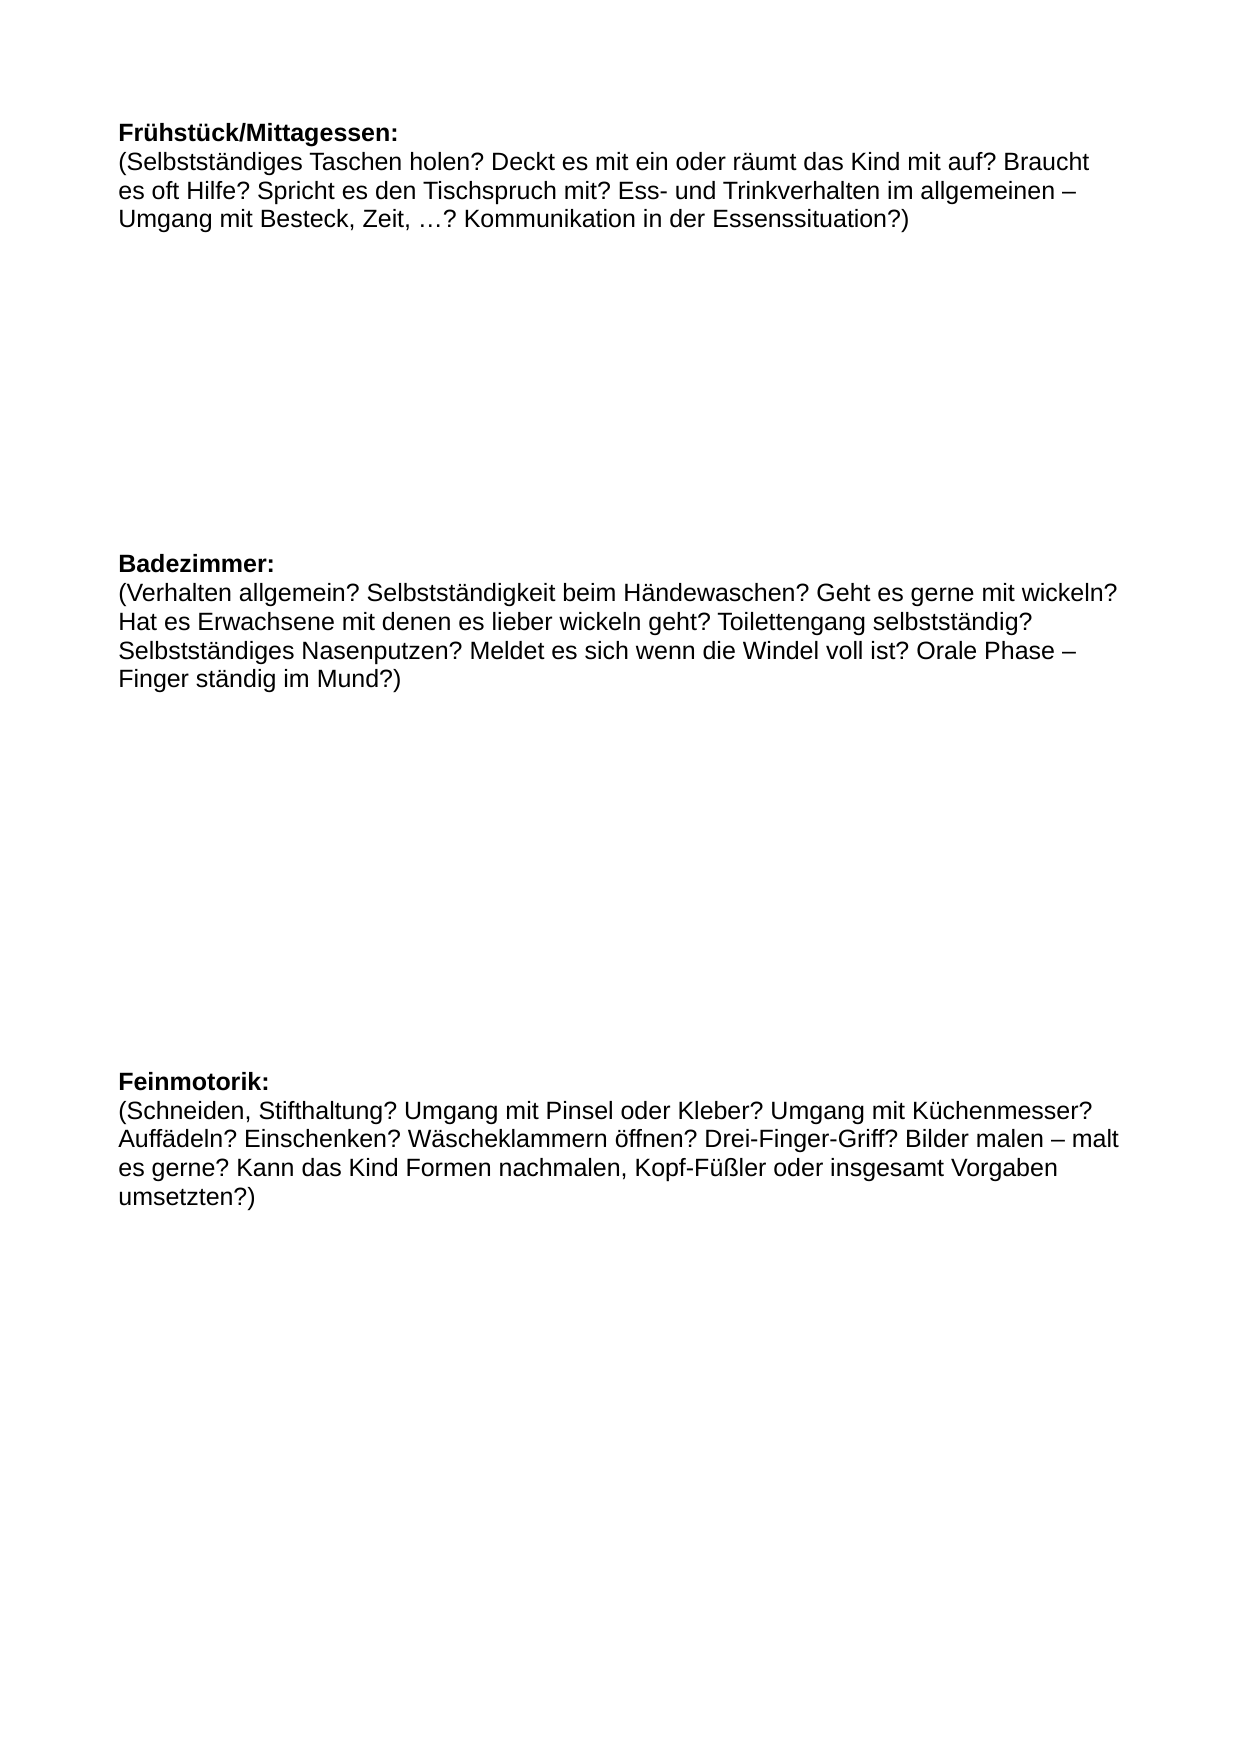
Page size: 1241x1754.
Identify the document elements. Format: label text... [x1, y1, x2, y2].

text Badezimmer: [118, 549, 1122, 578]
text (Schneiden, Stifthaltung? Umgang mit Pinsel oder Kleber? Umgang mit Küchenmesser? Auffädeln? Einschenken? Wäscheklammern öffnen? Drei-Finger-Griff? Bilder malen – malt es gerne? Kann das Kind Formen nachmalen, Kopf-Füßler oder insgesamt Vorgaben umsetzten?) [118, 1096, 1122, 1211]
text Feinmotorik: [118, 1067, 1122, 1096]
text Frühstück/Mittagessen: [118, 118, 1122, 147]
text (Selbstständiges Taschen holen? Deckt es mit ein oder räumt das Kind mit auf? Braucht es oft Hilfe? Spricht es den Tischspruch mit? Ess- und Trinkverhalten im allgemeinen – Umgang mit Besteck, Zeit, …? Kommunikation in der Essenssituation?) [118, 147, 1122, 233]
text (Verhalten allgemein? Selbstständigkeit beim Händewaschen? Geht es gerne mit wickeln? Hat es Erwachsene mit denen es lieber wickeln geht? Toilettengang selbstständig? Selbstständiges Nasenputzen? Meldet es sich wenn die Windel voll ist? Orale Phase – Finger ständig im Mund?) [118, 578, 1122, 693]
